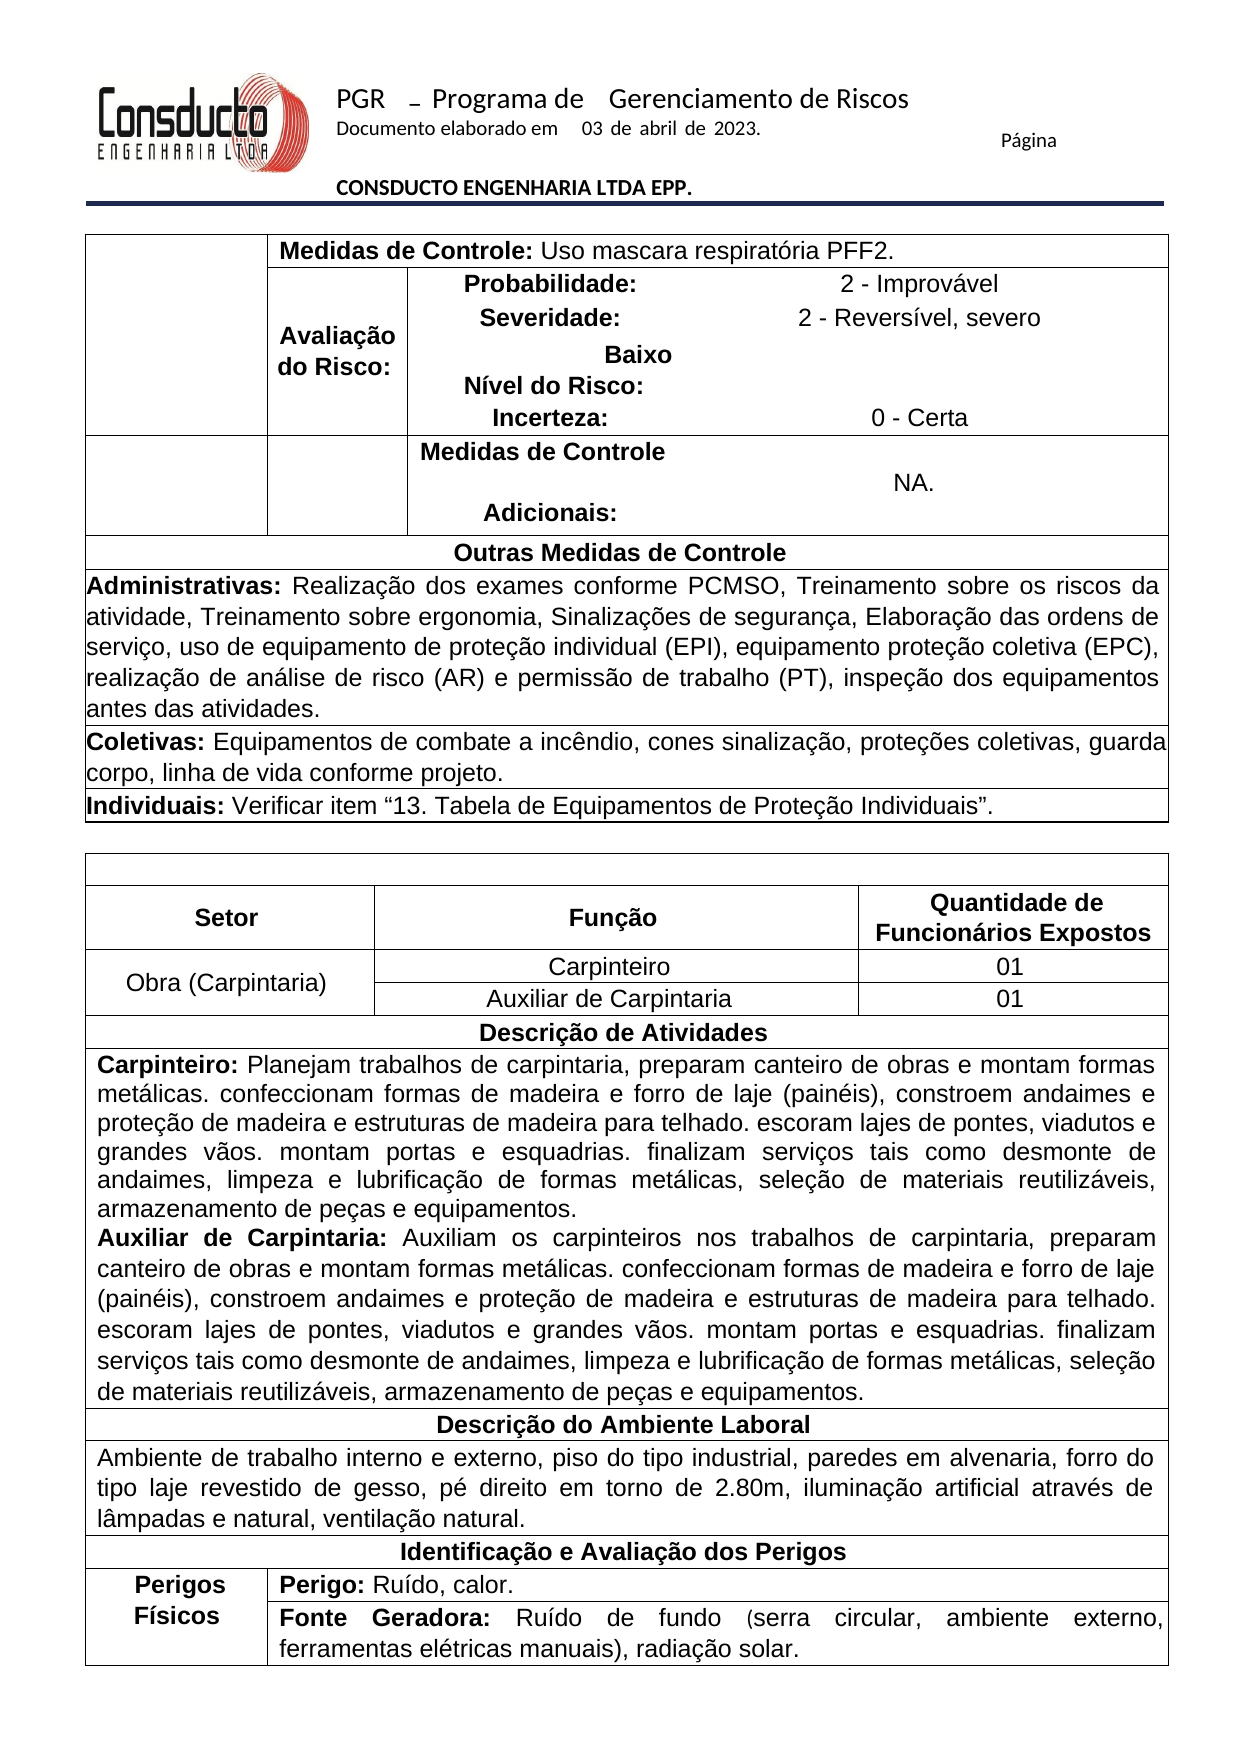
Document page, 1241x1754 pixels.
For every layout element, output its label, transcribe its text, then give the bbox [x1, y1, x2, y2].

table_cell [86, 436, 267, 535]
table_cell e Controle: Uso mascara respiratória PFF2. [408, 235, 1168, 267]
table_cell Probabilidade: 2 - Improvável Severidade: 2 - Reversível, severo Nível do Risco: Incerteza: 0 - Certa [408, 268, 1168, 434]
table_cell 01 [859, 983, 1168, 1015]
table_cell Ambiente de trabalho interno e externo, piso do tipo industrial, paredes em alvenaria, forro do tipo laje revestido de gesso, pé direito em torno de 2.80m, iluminação artificial através de lâmpadas e natural, ventilação natural. [86, 1441, 1168, 1535]
table_cell Identificação e Avaliação dos Perigos [86, 1536, 1168, 1568]
table_cell Coletivas: Equipamentos de combate a incêndio, cones sinalização, proteções coletivas, guarda corpo, linha de vida conforme projeto. [86, 726, 1168, 788]
table_header INVENTÁRIO DE PERIGOS E RISCOS OCUPACIONAIS – IPRO 04 [86, 854, 1168, 885]
table_cell Individuais: Verificar item “13. Tabela de Equipamentos de Proteção Individuais”. [86, 789, 1168, 821]
table_cell Auxiliar de Carpintaria [375, 983, 858, 1015]
table_cell Perigo: Ruído, calor. [268, 1569, 1168, 1601]
table_cell Administrativas: Realização dos exames conforme PCMSO, Treinamento sobre os riscos da atividade, Treinamento sobre ergonomia, Sinalizações de segurança, Elaboração das ordens de serviço, uso de equipamento de proteção individual (EPI), equipamento proteção coletiva (EPC), realização de análise de risco (AR) e permissão de trabalho (PT), inspeção dos equipamentos antes das atividades. [86, 570, 1168, 724]
table_cell Quantidade de Funcionários Expostos [859, 886, 1168, 949]
table_cell [268, 436, 407, 535]
table_cell Perigos Físicos [86, 1569, 267, 1665]
table_header Baixo [408, 337, 876, 371]
table_cell Carpinteiro [375, 950, 858, 982]
table_cell [86, 235, 267, 434]
table_cell Setor [86, 886, 374, 949]
table_cell Avaliação do Risco: [268, 268, 407, 434]
table_cell Descrição de Atividades [86, 1016, 1168, 1048]
table_cell Medidas d [268, 235, 407, 267]
table_cell Descrição do Ambiente Laboral [86, 1409, 1168, 1440]
table_cell Carpinteiro: Planejam trabalhos de carpintaria, preparam canteiro de obras e montam formas metálicas. confeccionam formas de madeira e forro de laje (painéis), constroem andaimes e proteção de madeira e estruturas de madeira para telhado. escoram lajes de pontes, viadutos e grandes vãos. montam portas e esquadrias. finalizam serviços tais como desmonte de andaimes, limpeza e lubrificação de formas metálicas, seleção de materiais reutilizáveis, armazenamento de peças e equipamentos. Auxiliar de Carpintaria: Auxiliam os carpinteiros nos trabalhos de carpintaria, preparam canteiro de obras e montam formas metálicas. confeccionam formas de madeira e forro de laje (painéis), constroem andaimes e proteção de madeira e estruturas de madeira para telhado. escoram lajes de pontes, viadutos e grandes vãos. montam portas e esquadrias. finalizam serviços tais como desmonte de andaimes, limpeza e lubrificação de formas metálicas, seleção de materiais reutilizáveis, armazenamento de peças e equipamentos. [86, 1049, 1168, 1407]
table_cell 01 [859, 950, 1168, 982]
table_cell Fonte Geradora: Ruído de fundo (serra circular, ambiente externo, ferramentas elétricas manuais), radiação solar. [268, 1602, 1168, 1665]
table_cell Outras Medidas de Controle [86, 536, 1168, 568]
table_cell Medidas de Controle NA. Adicionais: [408, 436, 1168, 535]
table_cell Função [375, 886, 858, 949]
table_cell Obra (Carpintaria) [86, 950, 374, 1015]
